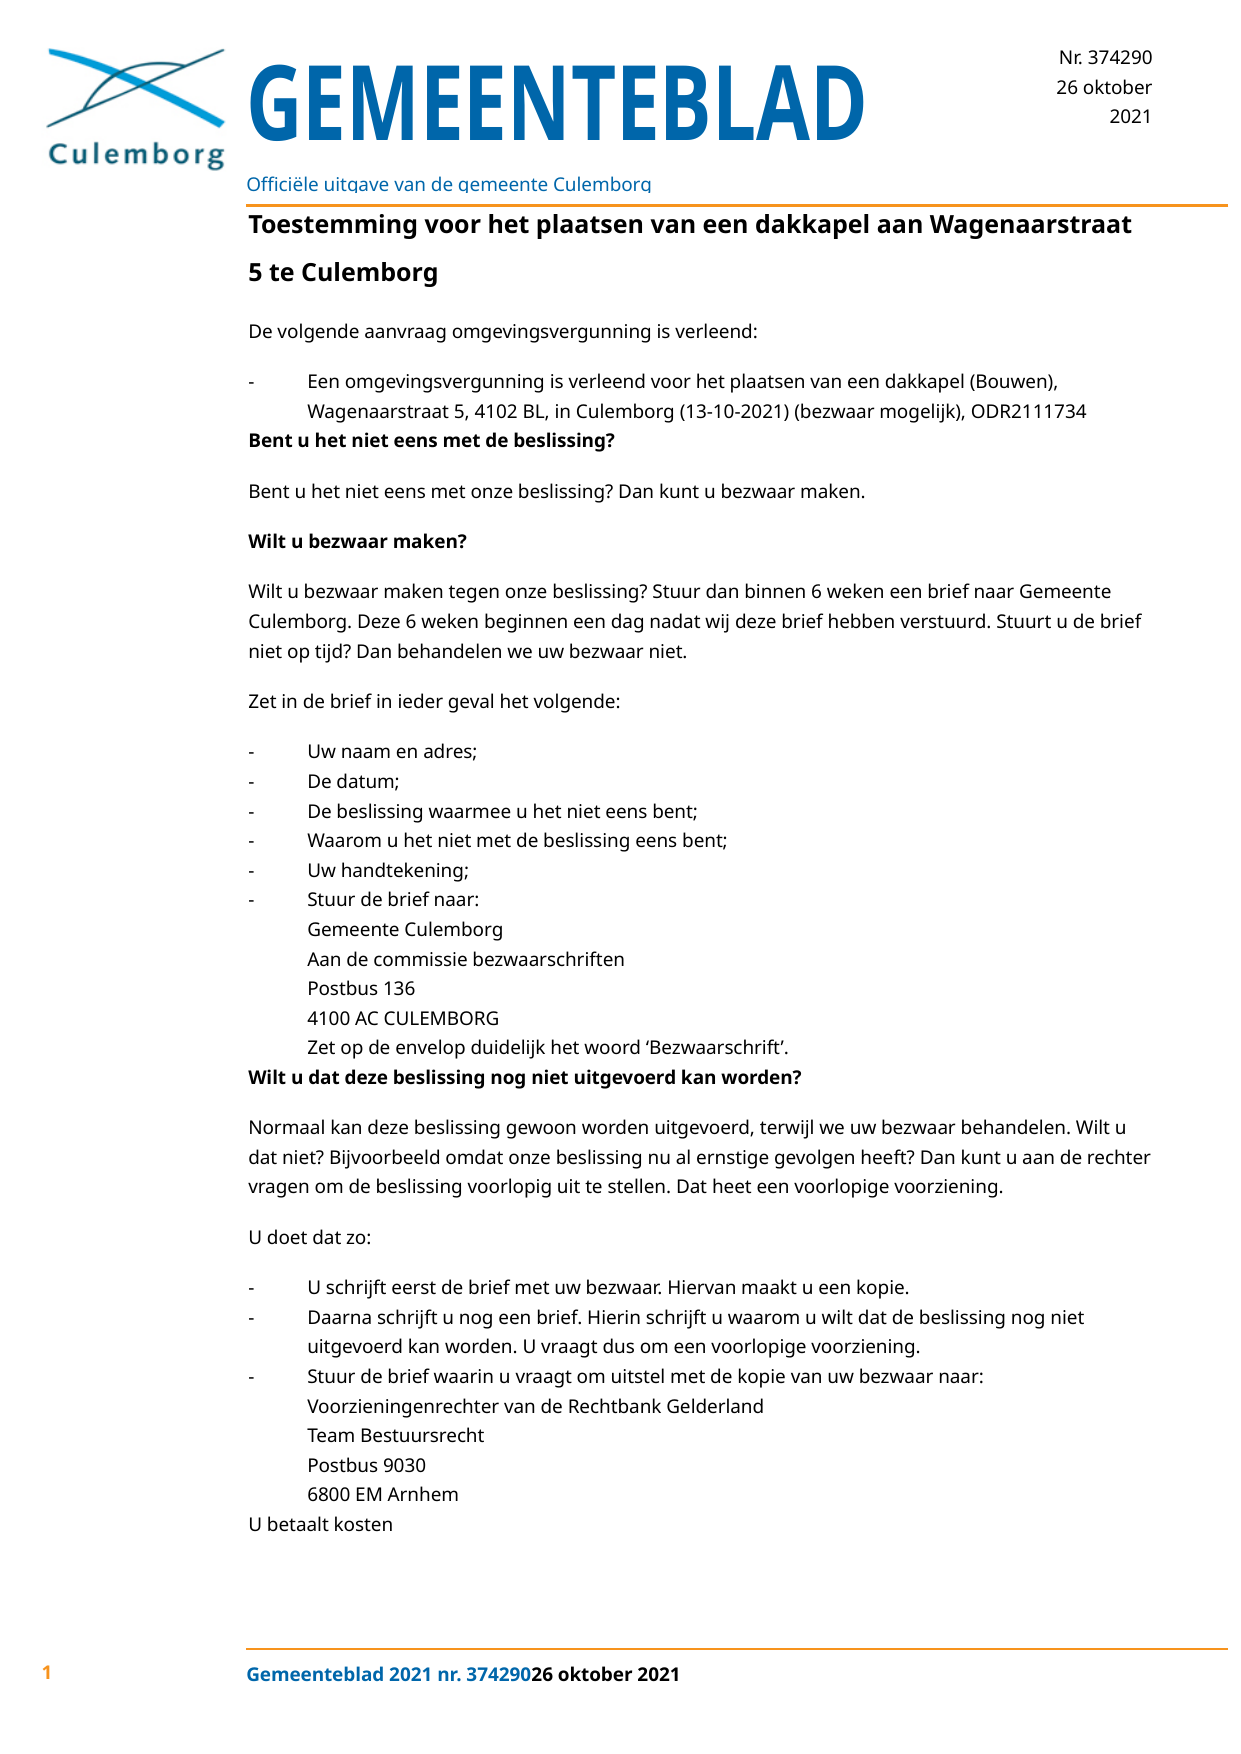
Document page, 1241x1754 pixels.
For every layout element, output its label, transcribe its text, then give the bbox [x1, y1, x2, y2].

list Postbus 9030 [248, 1452, 1152, 1478]
list Aan de commissie bezwaarschriften [248, 946, 1152, 972]
text Bent u het niet eens met onze beslissing? Dan kunt u bezwaar maken. [248, 478, 1152, 504]
list Team Bestuursrecht [248, 1422, 1152, 1448]
list Gemeente Culemborg [248, 916, 1152, 942]
text Toestemming voor het plaatsen van een dakkapel aan Wagenaarstraat 5 te Culemborg [248, 207, 1152, 288]
list Voorzieningenrechter van de Rechtbank Gelderland [248, 1393, 1152, 1419]
list Een omgevingsvergunning is verleend voor het plaatsen van een dakkapel (Bouwen), Wagenaarstraat 5, 4102 BL, in Culemborg (13-10-2021) (bezwaar mogelijk), ODR2111734 [248, 368, 1152, 424]
list De beslissing waarmee u het niet eens bent; [248, 798, 1152, 824]
list Daarna schrijft u nog een brief. Hierin schrijft u waarom u wilt dat de beslissing nog niet uitgevoerd kan worden. U vraagt dus om een voorlopige voorziening. [248, 1304, 1152, 1359]
list De datum; [248, 768, 1152, 794]
picture [41, 47, 231, 172]
list Uw naam en adres; [248, 739, 1152, 764]
text Wilt u bezwaar maken? [248, 528, 1152, 554]
list Waarom u het niet met de beslissing eens bent; [248, 827, 1152, 853]
list Stuur de brief naar: [248, 887, 1152, 912]
text Normaal kan deze beslissing gewoon worden uitgevoerd, terwijl we uw bezwaar behandelen. Wilt u dat niet? Bijvoorbeeld omdat onze beslissing nu al ernstige gevolgen heeft? Dan kunt u aan de rechter vragen om de beslissing voorlopig uit te stellen. Dat heet een voorlopige voorziening. [248, 1114, 1152, 1199]
text U betaalt kosten [248, 1511, 1152, 1537]
list Zet op de envelop duidelijk het woord ‘Bezwaarschrift’. [248, 1034, 1152, 1060]
text Zet in de brief in ieder geval het volgende: [248, 688, 1152, 714]
text Bent u het niet eens met de beslissing? [248, 427, 1152, 453]
text Wilt u dat deze beslissing nog niet uitgevoerd kan worden? [248, 1064, 1152, 1090]
list Stuur de brief waarin u vraagt om uitstel met de kopie van uw bezwaar naar: [248, 1363, 1152, 1389]
list U schrijft eerst de brief met uw bezwaar. Hiervan maakt u een kopie. [248, 1274, 1152, 1300]
list Uw handtekening; [248, 857, 1152, 883]
text Wilt u bezwaar maken tegen onze beslissing? Stuur dan binnen 6 weken een brief naar Gemeente Culemborg. Deze 6 weken beginnen een dag nadat wij deze brief hebben verstuurd. Stuurt u de brief niet op tijd? Dan behandelen we uw bezwaar niet. [248, 579, 1152, 664]
list 4100 AC CULEMBORG [248, 1005, 1152, 1031]
list Postbus 136 [248, 975, 1152, 1001]
text U doet dat zo: [248, 1224, 1152, 1250]
text De volgende aanvraag omgevingsvergunning is verleend: [248, 318, 1152, 344]
list 6800 EM Arnhem [248, 1482, 1152, 1507]
